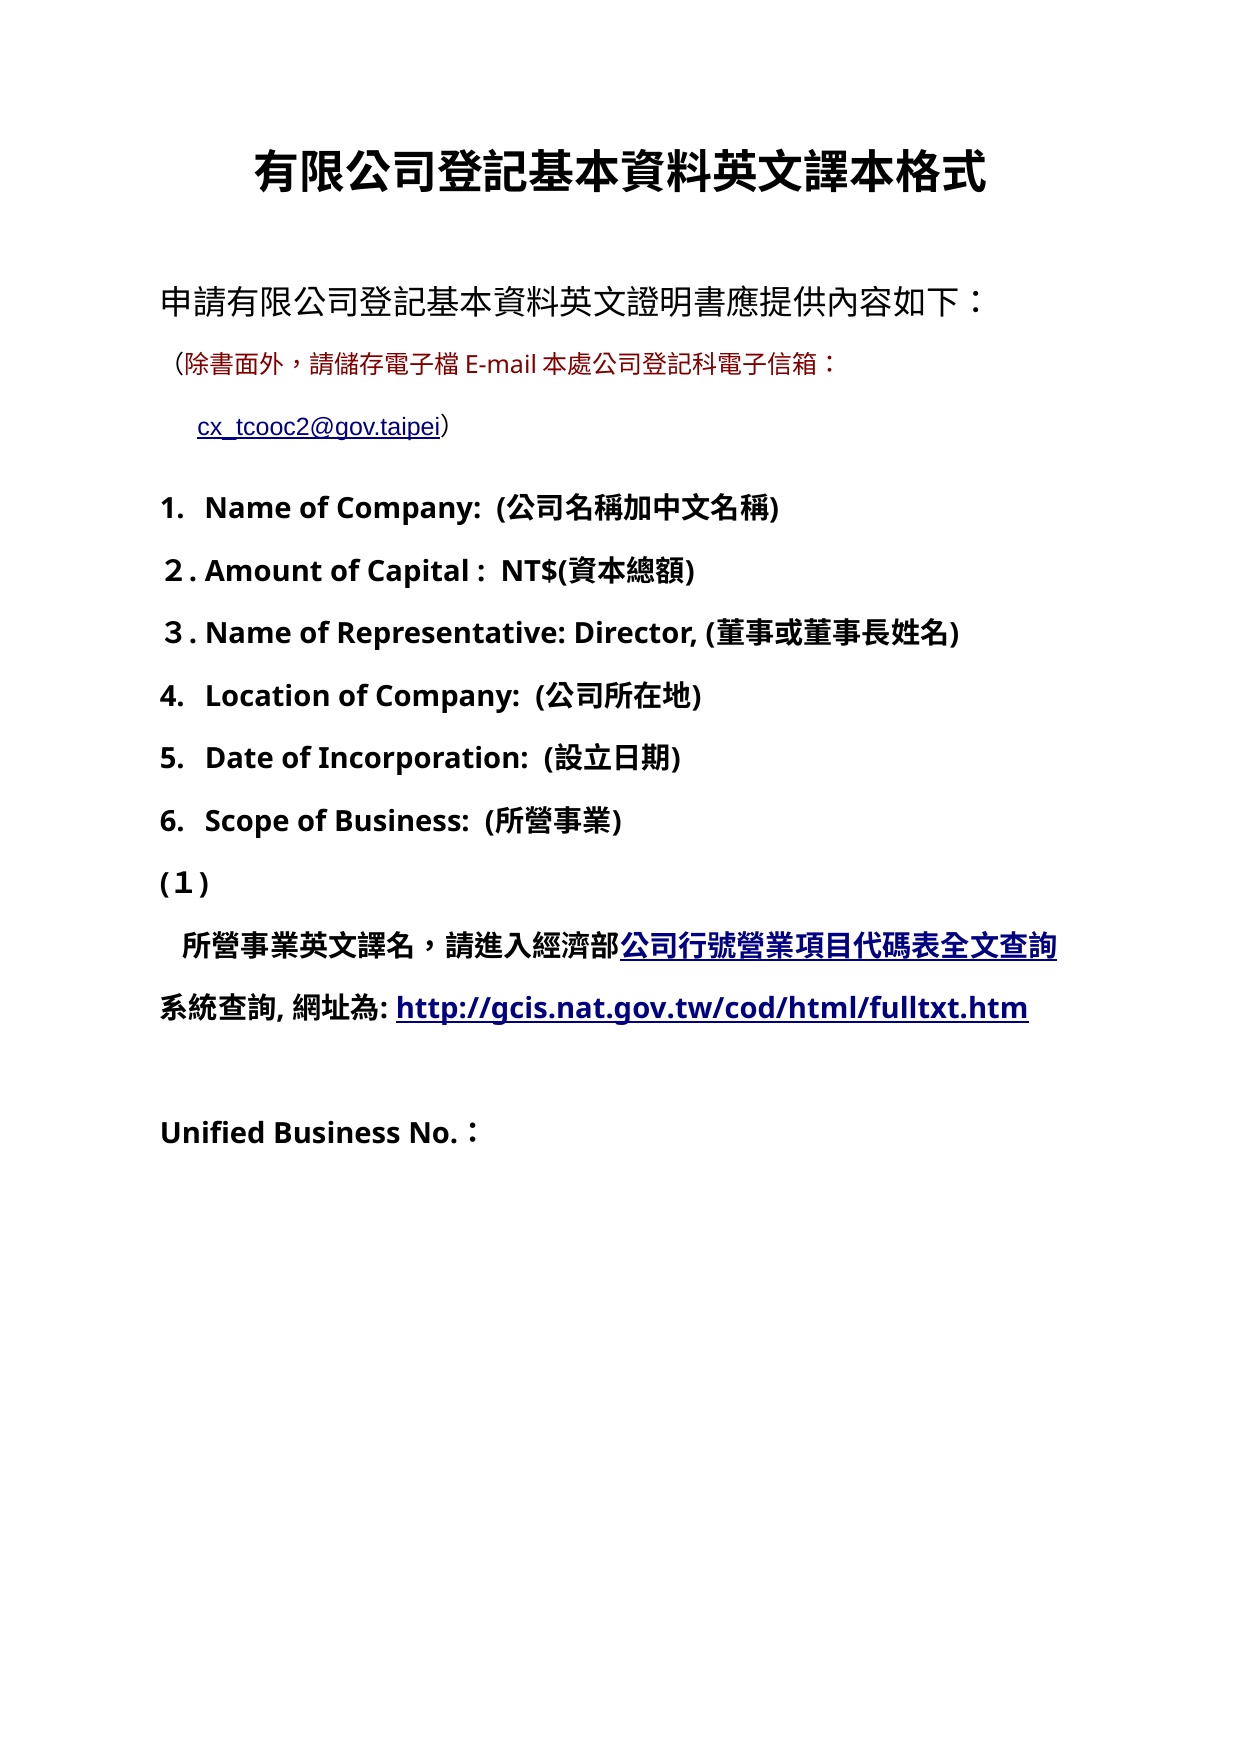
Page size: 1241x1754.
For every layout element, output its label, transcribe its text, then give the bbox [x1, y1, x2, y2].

text 有限公司登記基本資料英文譯本格式 [159, 96, 1081, 221]
list Location of Company: (公司所在地) [159, 652, 1081, 714]
text 申請有限公司登記基本資料英文證明書應提供內容如下： [159, 258, 1081, 321]
text ２. Amount of Capital : NT$(資本總額) [159, 527, 1081, 589]
list Scope of Business: (所營事業) [159, 777, 1081, 839]
text ３. Name of Representative: Director, (董事或董事長姓名) [159, 589, 1081, 652]
text (１) [159, 839, 1081, 902]
text 所營事業英文譯名，請進入經濟部公司行號營業項目代碼表全文查詢系統查詢, 網址為: http://gcis.nat.gov.tw/cod/html/fulltxt.htm [159, 902, 1081, 1027]
text Unified Business No.： [159, 1089, 1081, 1152]
list Date of Incorporation: (設立日期) [159, 714, 1081, 777]
list Name of Company: (公司名稱加中文名稱) [159, 464, 1081, 527]
text （除書面外，請儲存電子檔E-mail本處公司登記科電子信箱：cx_tcooc2@gov.taipei） [159, 321, 1081, 446]
